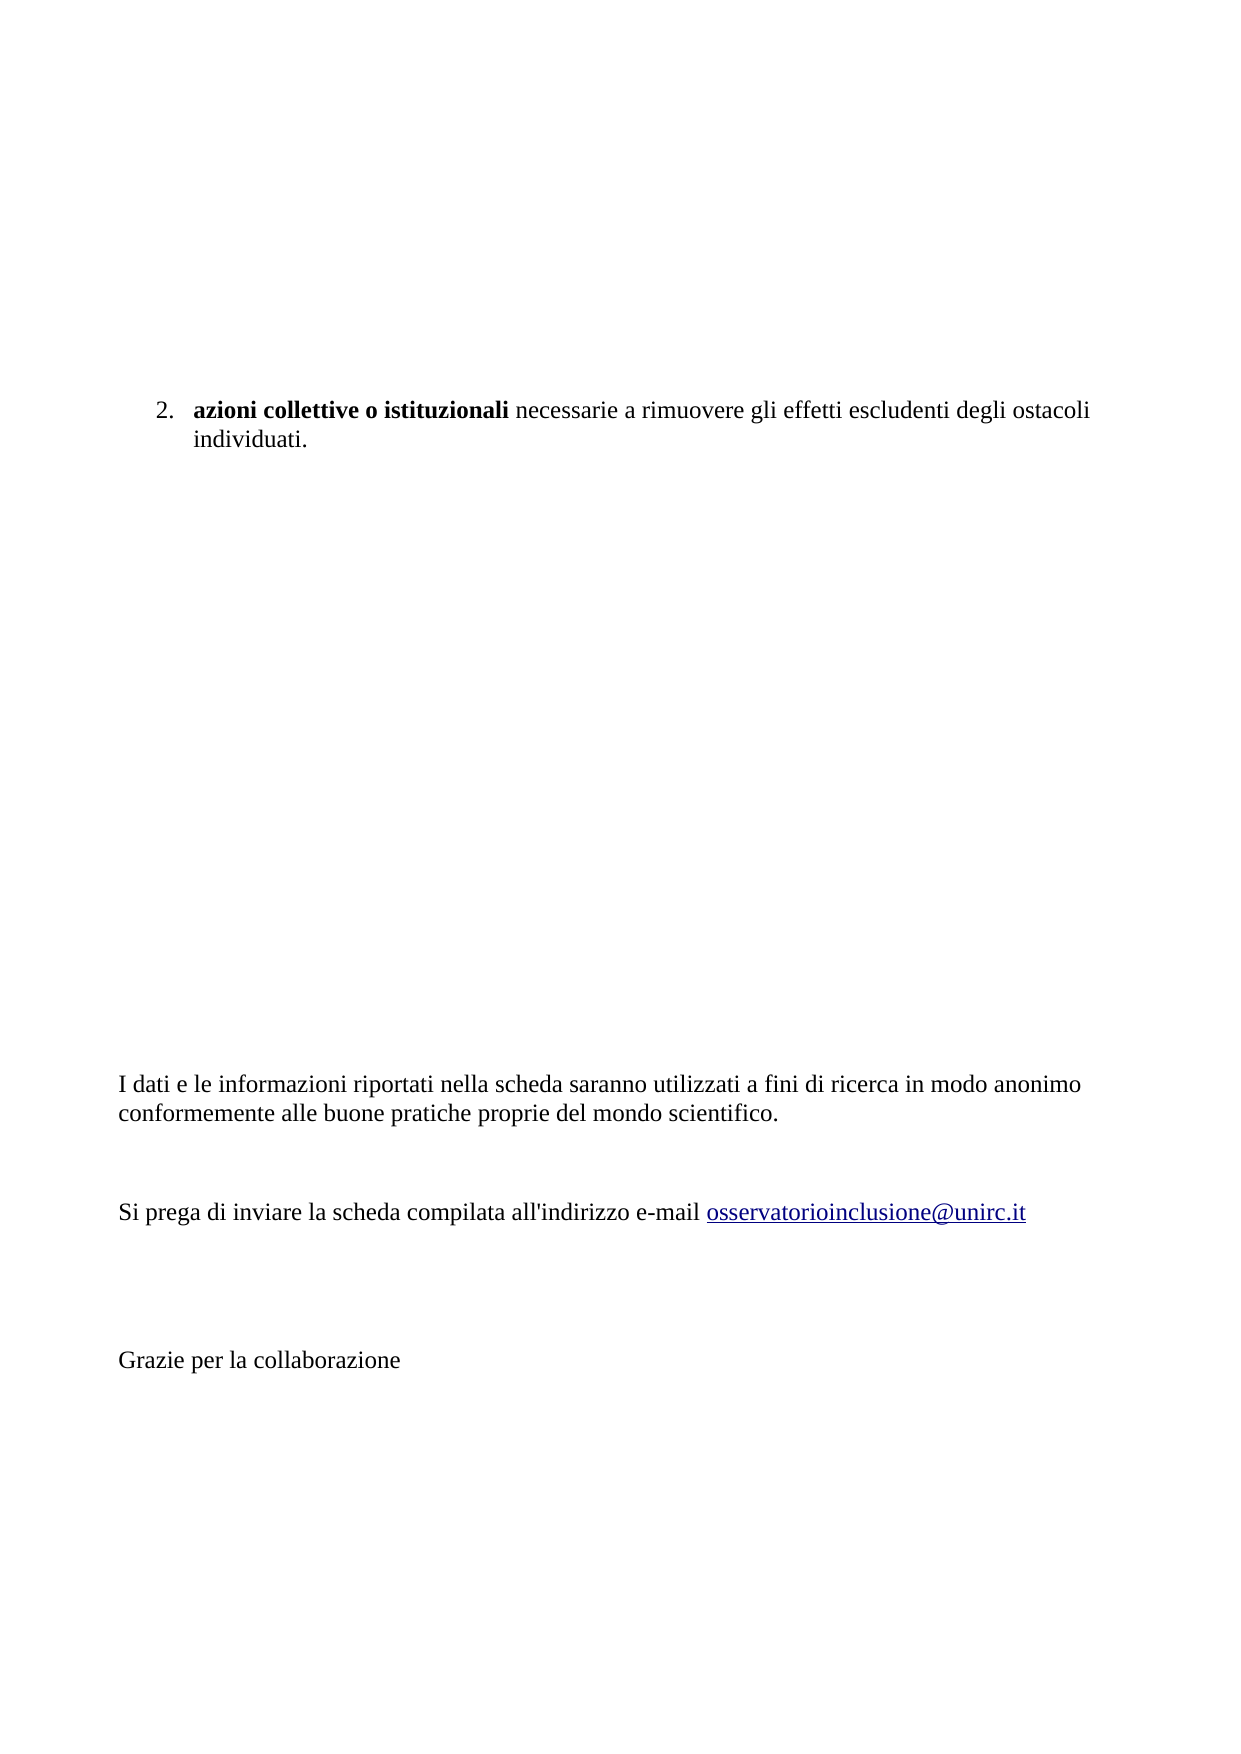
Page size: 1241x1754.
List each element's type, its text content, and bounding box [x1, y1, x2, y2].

list azioni collettive o istituzionali necessarie a rimuovere gli effetti escludenti degli ostacoli individuati. [156, 396, 1122, 453]
text I dati e le informazioni riportati nella scheda saranno utilizzati a fini di ricerca in modo anonimo conformemente alle buone pratiche proprie del mondo scientifico. [118, 1069, 1122, 1126]
text Grazie per la collaborazione [118, 1346, 1122, 1374]
text Si prega di inviare la scheda compilata all'indirizzo e-mail osservatorioinclusione@unirc.it [118, 1197, 1122, 1226]
